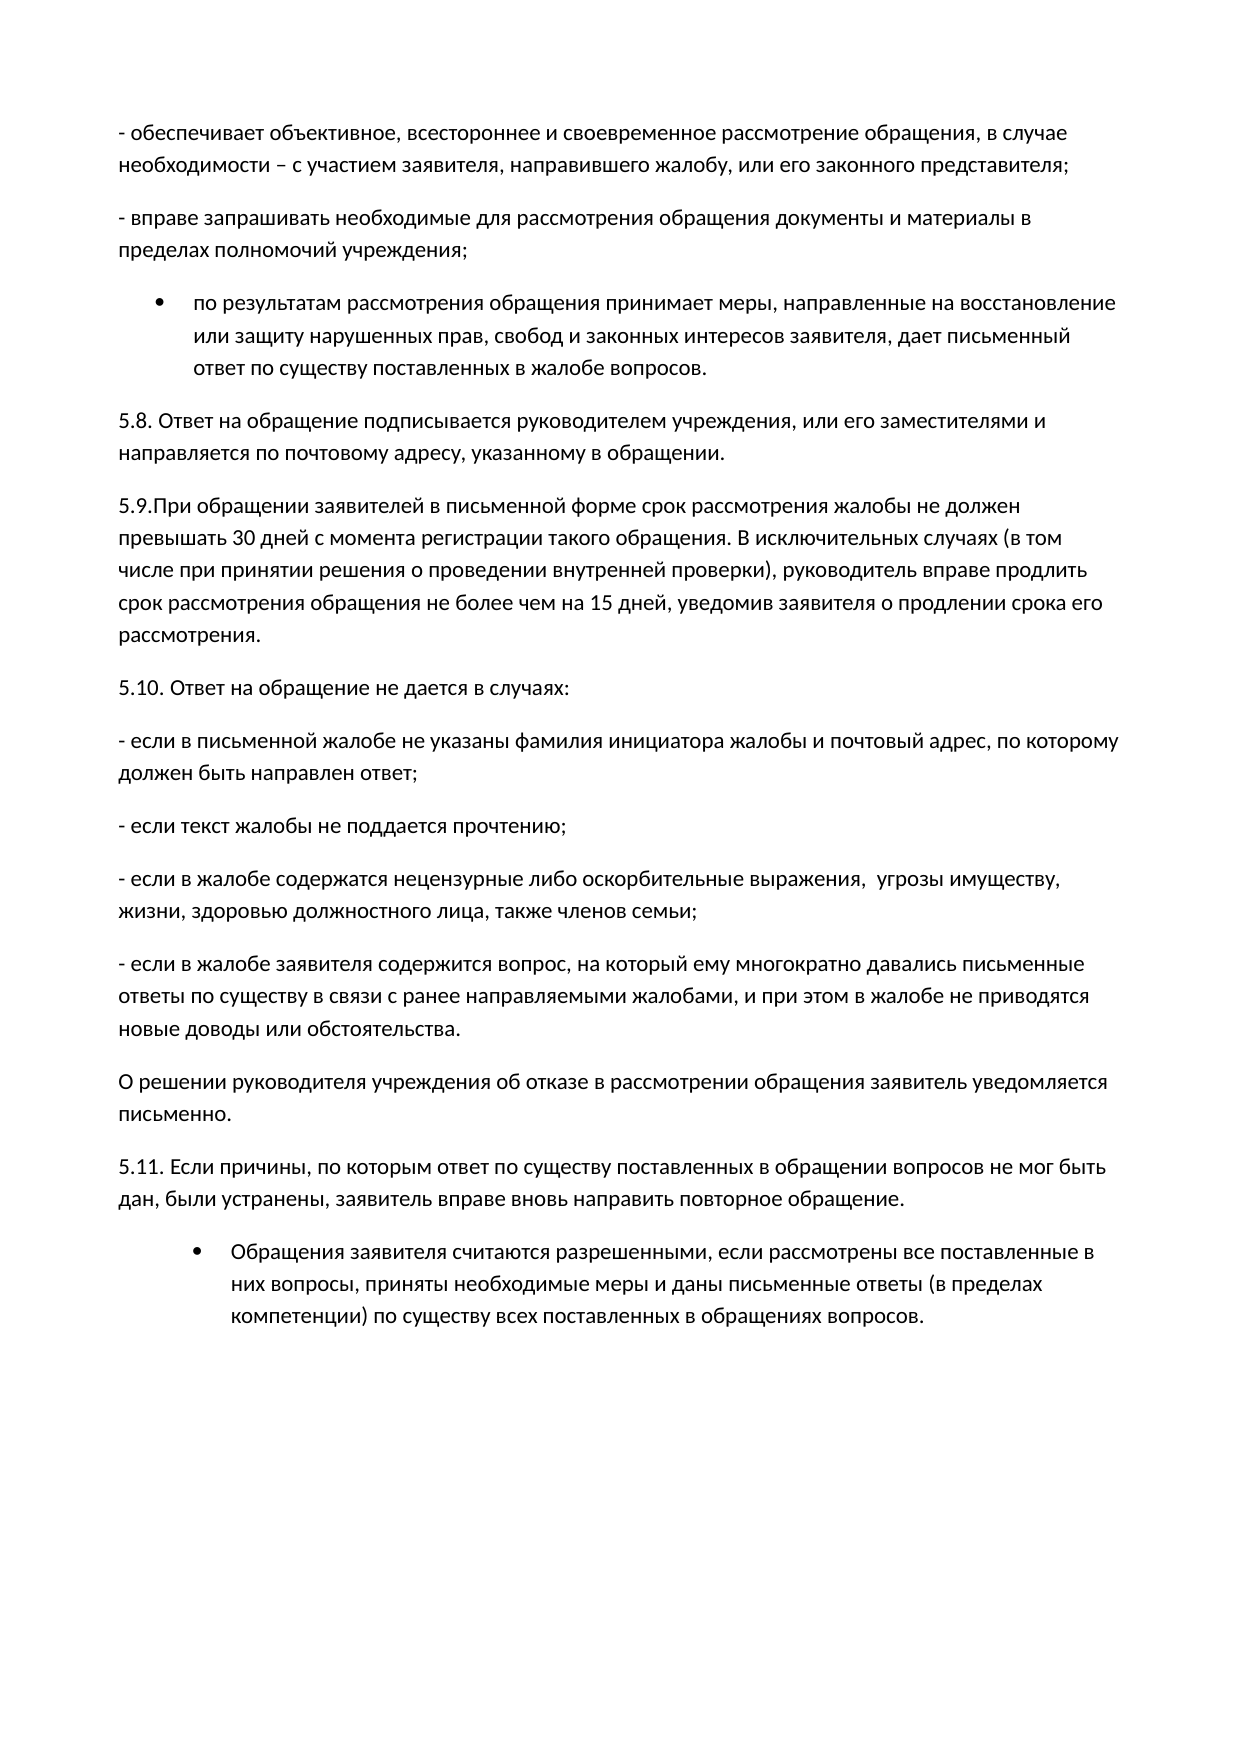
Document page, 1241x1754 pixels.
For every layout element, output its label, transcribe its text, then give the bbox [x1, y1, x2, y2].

text - если в письменной жалобе не указаны фамилия инициатора жалобы и почтовый адрес, по которому должен быть направлен ответ; [118, 726, 1122, 786]
text - если текст жалобы не поддается прочтению; [118, 811, 1122, 839]
text 5.8. Ответ на обращение подписывается руководителем учреждения, или его заместителями и направляется по почтовому адресу, указанному в обращении. [118, 406, 1122, 466]
list Обращения заявителя считаются разрешенными, если рассмотрены все поставленные в них вопросы, приняты необходимые меры и даны письменные ответы (в пределах компетенции) по существу всех поставленных в обращениях вопросов. [193, 1237, 1122, 1329]
text 5.11. Если причины, по которым ответ по существу поставленных в обращении вопросов не мог быть дан, были устранены, заявитель вправе вновь направить повторное обращение. [118, 1152, 1122, 1212]
text О решении руководителя учреждения об отказе в рассмотрении обращения заявитель уведомляется письменно. [118, 1067, 1122, 1127]
text - вправе запрашивать необходимые для рассмотрения обращения документы и материалы в пределах полномочий учреждения; [118, 203, 1122, 263]
text 5.9.При обращении заявителей в письменной форме срок рассмотрения жалобы не должен превышать 30 дней с момента регистрации такого обращения. В исключительных случаях (в том числе при принятии решения о проведении внутренней проверки), руководитель вправе продлить срок рассмотрения обращения не более чем на 15 дней, уведомив заявителя о продлении срока его рассмотрения. [118, 491, 1122, 648]
text - обеспечивает объективное, всестороннее и своевременное рассмотрение обращения, в случае необходимости – с участием заявителя, направившего жалобу, или его законного представителя; [118, 118, 1122, 178]
text - если в жалобе заявителя содержится вопрос, на который ему многократно давались письменные ответы по существу в связи с ранее направляемыми жалобами, и при этом в жалобе не приводятся новые доводы или обстоятельства. [118, 949, 1122, 1042]
list по результатам рассмотрения обращения принимает меры, направленные на восстановление или защиту нарушенных прав, свобод и законных интересов заявителя, дает письменный ответ по существу поставленных в жалобе вопросов. [156, 288, 1122, 381]
text 5.10. Ответ на обращение не дается в случаях: [118, 673, 1122, 701]
text - если в жалобе содержатся нецензурные либо оскорбительные выражения, угрозы имуществу, жизни, здоровью должностного лица, также членов семьи; [118, 864, 1122, 924]
